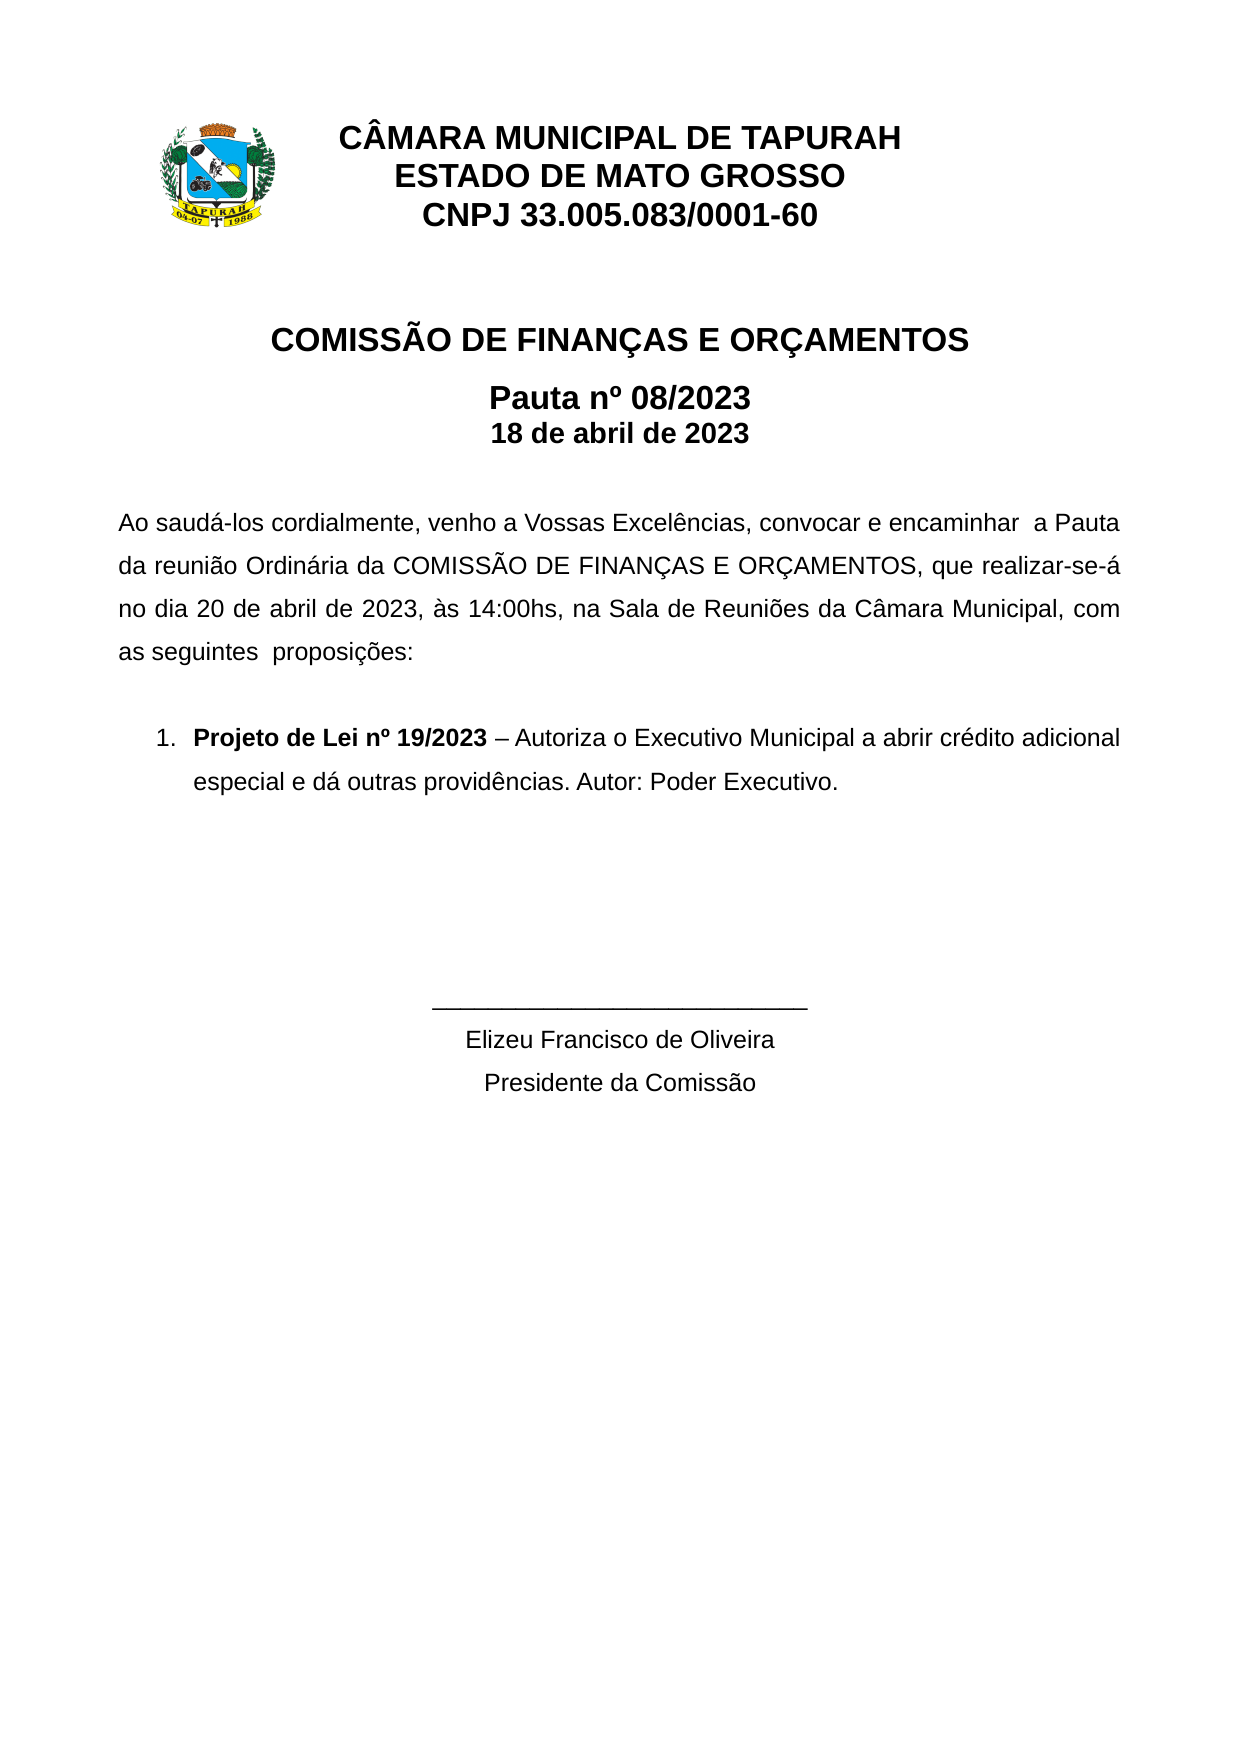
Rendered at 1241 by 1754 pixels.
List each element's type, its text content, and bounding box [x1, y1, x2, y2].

text Ao saudá-los cordialmente, venho a Vossas Excelências, convocar e encaminhar a Pauta da reunião Ordinária da COMISSÃO DE FINANÇAS E ORÇAMENTOS, que realizar-se-á no dia 20 de abril de 2023, às 14:00hs, na Sala de Reuniões da Câmara Municipal, com as seguintes proposições: [118, 508, 1122, 666]
text COMISSÃO DE FINANÇAS E ORÇAMENTOS [118, 321, 1122, 359]
text 18 de abril de 2023 [118, 417, 1122, 450]
text Elizeu Francisco de Oliveira [118, 1025, 1122, 1054]
text ___________________________ [118, 982, 1122, 1011]
picture [154, 115, 280, 237]
text Pauta nº 08/2023 [118, 378, 1122, 417]
list Projeto de Lei nº 19/2023 – Autoriza o Executivo Municipal a abrir crédito adicional especial e dá outras providências. Autor: Poder Executivo. [156, 723, 1122, 795]
text Presidente da Comissão [118, 1068, 1122, 1097]
